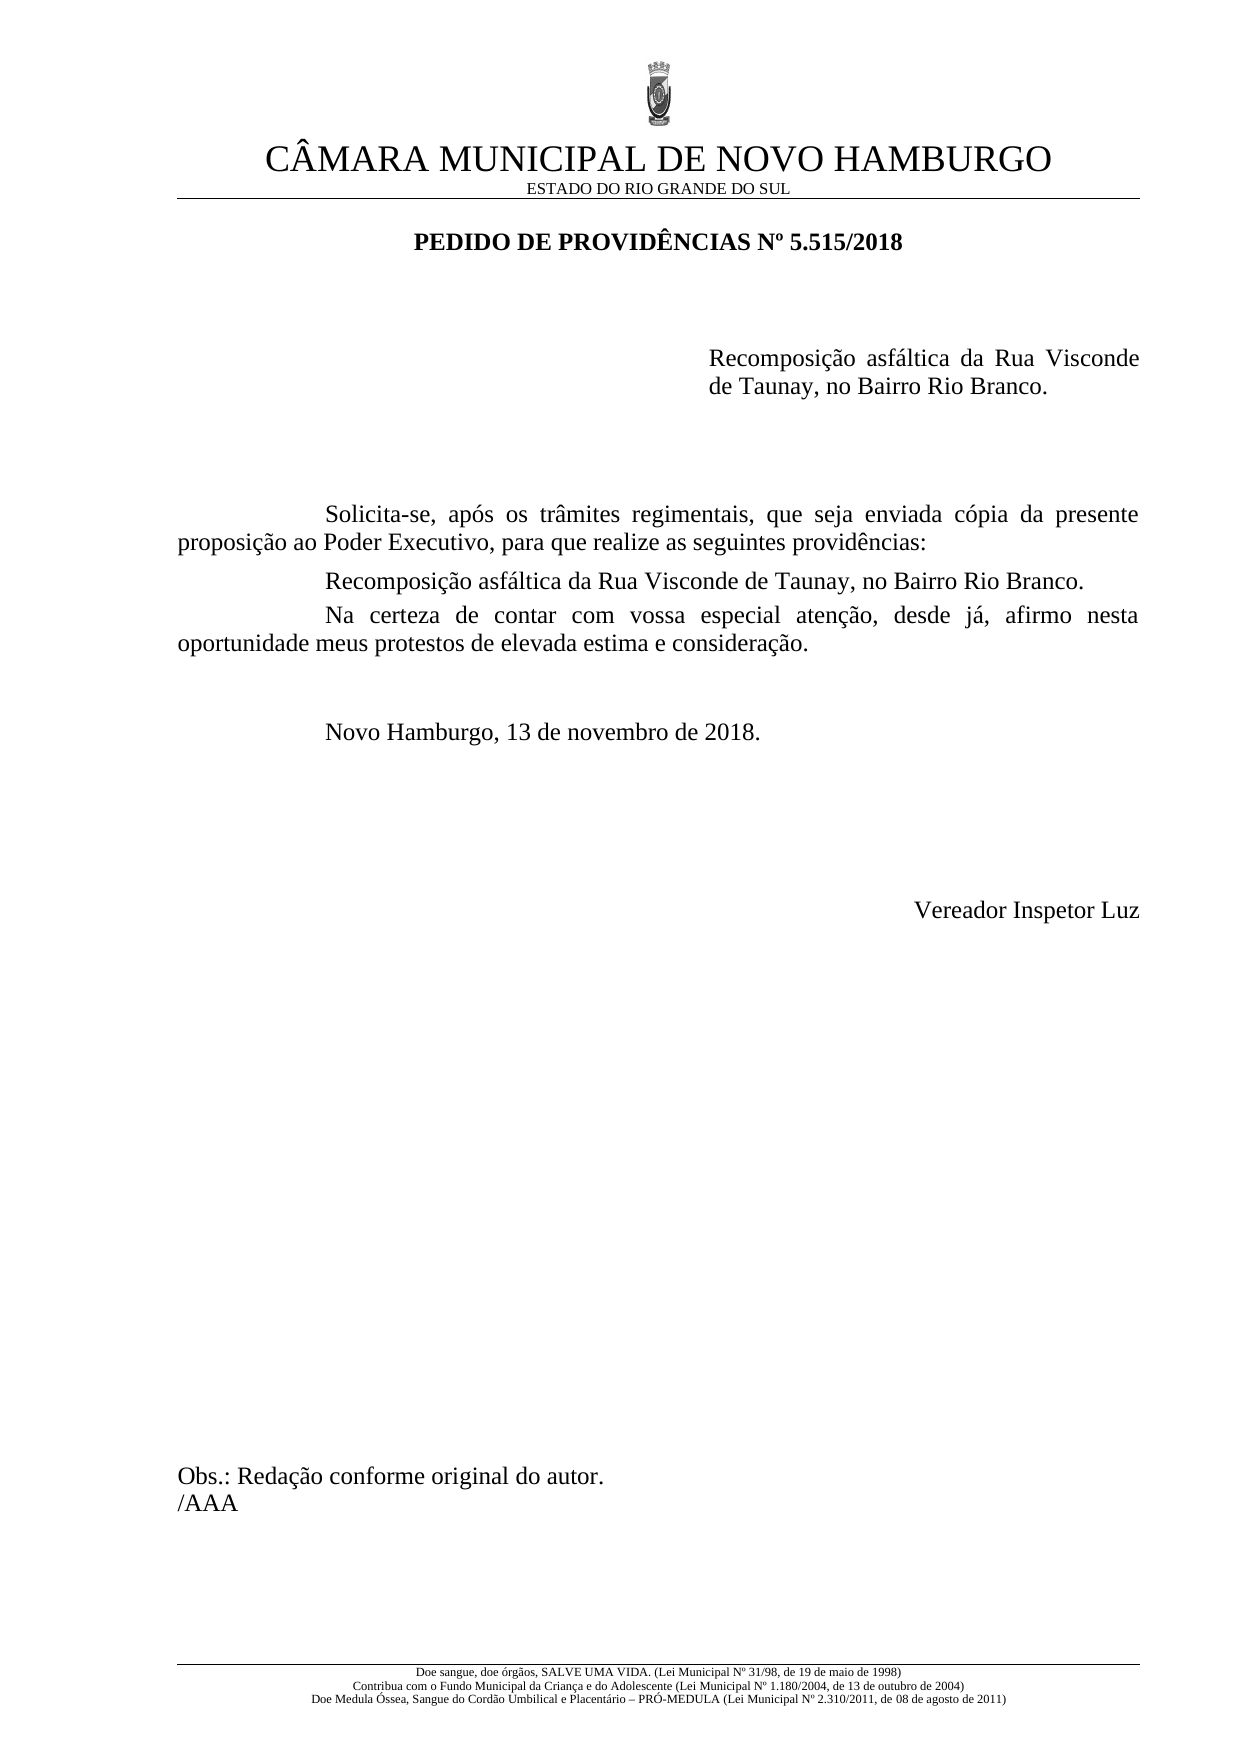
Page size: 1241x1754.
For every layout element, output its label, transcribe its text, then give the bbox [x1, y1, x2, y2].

text PEDIDO DE PROVIDÊNCIAS Nº 5.515/2018 [177, 228, 1140, 256]
text Obs.: Redação conforme original do autor. [177, 1462, 1140, 1489]
text Recomposição asfáltica da Rua Visconde de Taunay, no Bairro Rio Branco. [177, 567, 1140, 595]
text Solicita-se, após os trâmites regimentais, que seja enviada cópia da presente proposição ao Poder Executivo, para que realize as seguintes providências: [177, 500, 1140, 556]
text Recomposição asfáltica da Rua Visconde de Taunay, no Bairro Rio Branco. [709, 344, 1140, 400]
text Novo Hamburgo, 13 de novembro de 2018. [325, 718, 1140, 746]
text Na certeza de contar com vossa especial atenção, desde já, afirmo nesta oportunidade meus protestos de elevada estima e consideração. [177, 601, 1140, 657]
text Vereador Inspetor Luz [177, 896, 1140, 924]
text /AAA [177, 1489, 1140, 1517]
